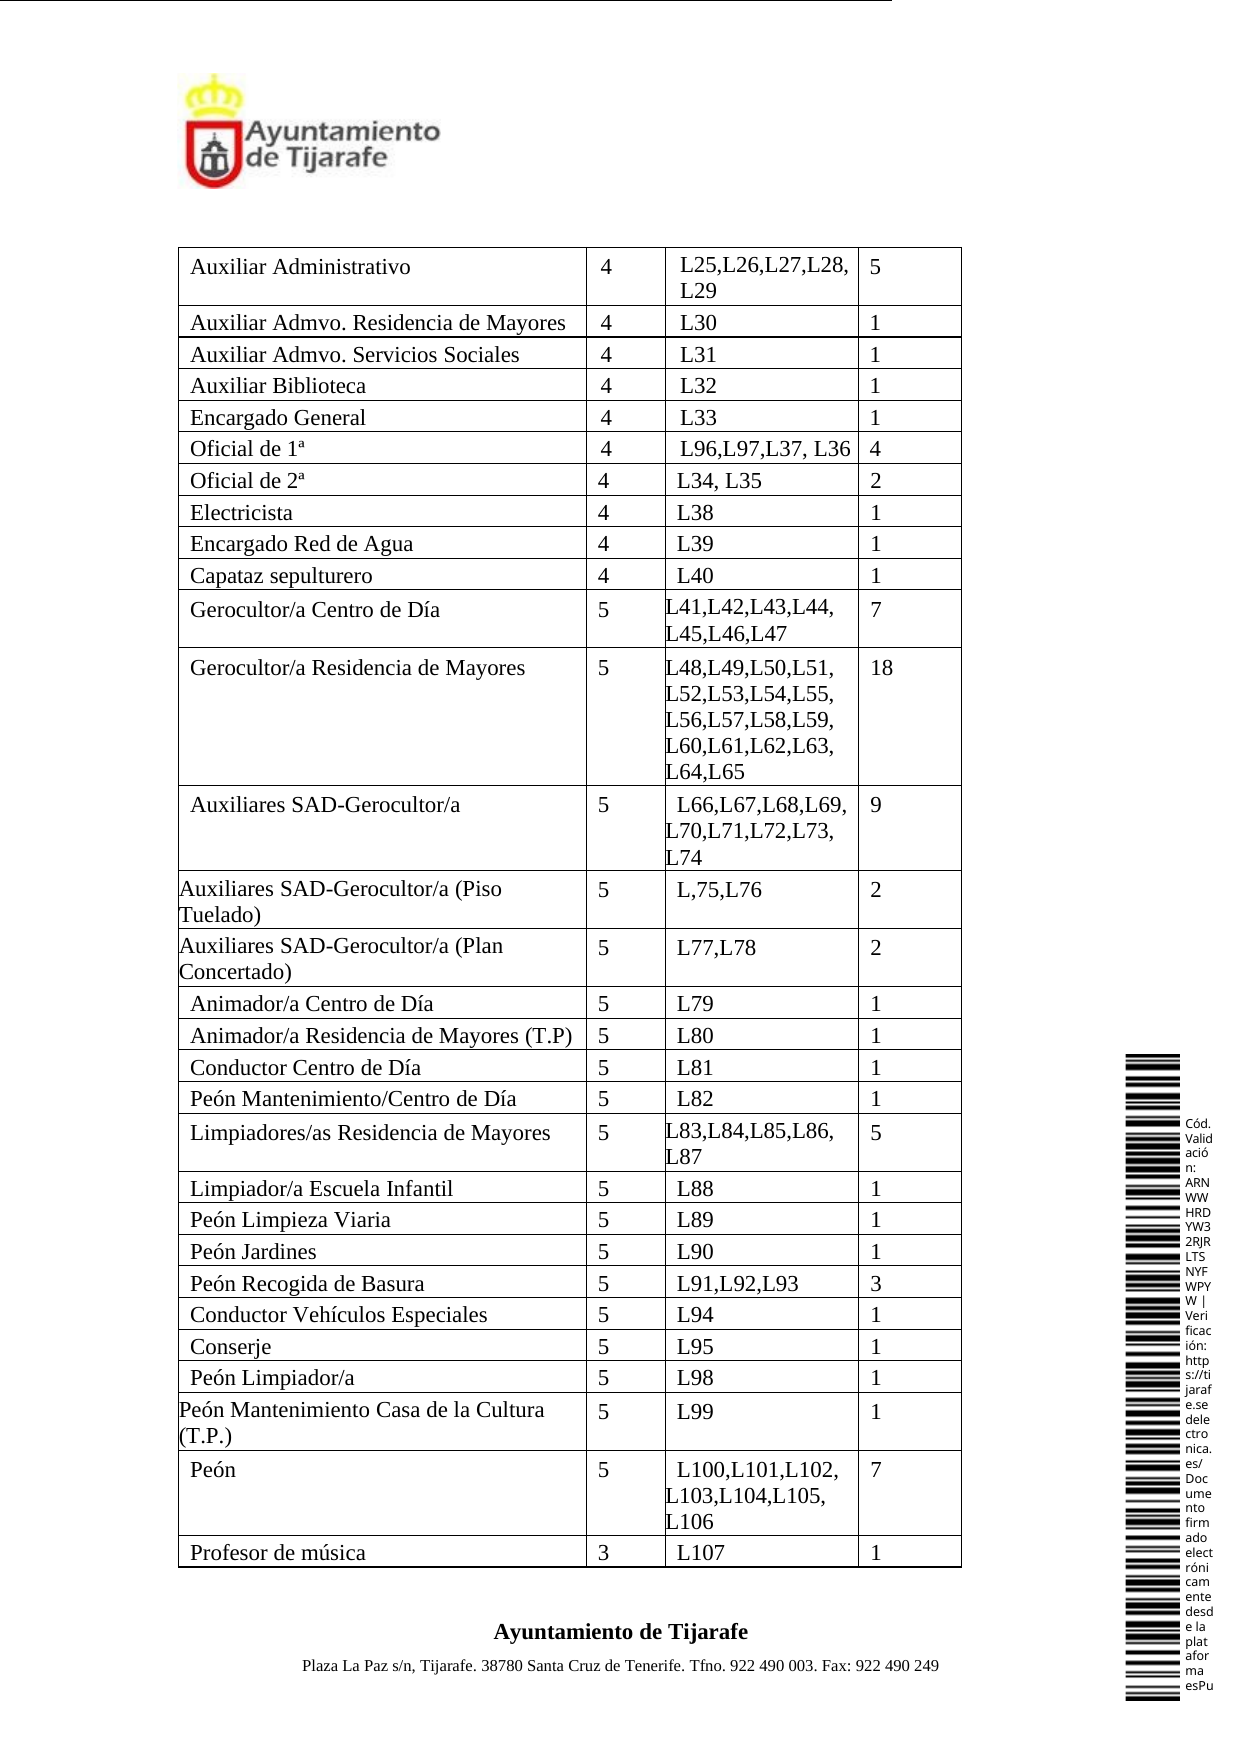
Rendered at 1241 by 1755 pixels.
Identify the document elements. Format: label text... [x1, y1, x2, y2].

table_cell Peón Mantenimiento Casa de la Cultura (T.P.) [179, 1393, 586, 1449]
text Ayuntamiento de Tijarafe [301, 1618, 940, 1645]
table_cell L34, L35 [666, 464, 858, 494]
table_cell L41,L42,L43,L44, L45,L46,L47 [666, 590, 858, 647]
table_cell L91,L92,L93 [666, 1266, 858, 1297]
table_cell 18 [859, 648, 961, 785]
table_cell L66,L67,L68,L69, L70,L71,L72,L73, L74 [666, 786, 858, 870]
table_cell Oficial de 2ª [179, 464, 586, 494]
table_cell 5 [587, 1019, 665, 1049]
table_cell 4 [587, 496, 665, 526]
table_cell 3 [587, 1536, 665, 1566]
table_cell Peón Recogida de Basura [179, 1266, 586, 1297]
table_cell 5 [587, 1172, 665, 1202]
table_cell 5 [859, 1114, 961, 1171]
table_cell L48,L49,L50,L51, L52,L53,L54,L55, L56,L57,L58,L59, L60,L61,L62,L63, L64,L65 [666, 648, 858, 785]
table_cell 1 [859, 1172, 961, 1202]
table_cell L88 [666, 1172, 858, 1202]
table_cell 1 [859, 1050, 961, 1081]
table_cell 3 [859, 1266, 961, 1297]
table_cell L83,L84,L85,L86, L87 [666, 1114, 858, 1171]
table_cell Peón Jardines [179, 1235, 586, 1265]
table_cell 5 [587, 987, 665, 1018]
table_cell 1 [859, 527, 961, 558]
table_cell 4 [587, 464, 665, 494]
text Plaza La Paz s/n, Tijarafe. 38780 Santa Cruz de Tenerife. Tfno. 922 490 003. Fax: 922 490 249 [301, 1656, 939, 1675]
table_cell Profesor de música [179, 1536, 586, 1566]
table_cell 4 [587, 559, 665, 589]
table_cell 2 [859, 871, 961, 928]
table_cell L98 [666, 1361, 858, 1392]
table_cell 5 [587, 1330, 665, 1360]
table_cell L77,L78 [666, 929, 858, 986]
table_cell Limpiador/a Escuela Infantil [179, 1172, 586, 1202]
table_cell 1 [859, 338, 961, 368]
table_cell Encargado General [179, 401, 586, 431]
table_cell 1 [859, 1536, 961, 1566]
table_cell Peón Limpieza Viaria [179, 1203, 586, 1234]
table_cell 1 [859, 1361, 961, 1392]
table_cell Conductor Vehículos Especiales [179, 1298, 586, 1328]
table_cell 2 [859, 464, 961, 494]
table_cell 1 [859, 1330, 961, 1360]
table_cell 1 [859, 1019, 961, 1049]
table_cell 4 [587, 338, 665, 368]
table_header L25,L26,L27,L28, L29 [666, 248, 858, 305]
table_cell 1 [859, 1082, 961, 1112]
table_cell L39 [666, 527, 858, 558]
table_cell 5 [587, 1298, 665, 1328]
table_cell Limpiadores/as Residencia de Mayores [179, 1114, 586, 1171]
table_cell 5 [587, 1266, 665, 1297]
table_cell L99 [666, 1393, 858, 1449]
table_cell 5 [587, 590, 665, 647]
table_cell Gerocultor/a Residencia de Mayores [179, 648, 586, 785]
table_cell Conserje [179, 1330, 586, 1360]
table_cell L38 [666, 496, 858, 526]
table_cell L107 [666, 1536, 858, 1566]
table_cell 4 [587, 527, 665, 558]
table_cell L79 [666, 987, 858, 1018]
table_cell 5 [587, 1451, 665, 1535]
table_cell Auxiliar Biblioteca [179, 369, 586, 400]
table_cell 5 [587, 1203, 665, 1234]
table_cell L31 [666, 338, 858, 368]
table_cell 7 [859, 1451, 961, 1535]
table_cell 5 [587, 1235, 665, 1265]
table_cell Gerocultor/a Centro de Día [179, 590, 586, 647]
table_cell 5 [587, 871, 665, 928]
table_cell 5 [587, 1082, 665, 1112]
table_cell 1 [859, 306, 961, 336]
table_cell L80 [666, 1019, 858, 1049]
table_cell Peón [179, 1451, 586, 1535]
table_cell Electricista [179, 496, 586, 526]
table_cell Peón Limpiador/a [179, 1361, 586, 1392]
table_cell L81 [666, 1050, 858, 1081]
table_cell L40 [666, 559, 858, 589]
table_cell 1 [859, 1235, 961, 1265]
table_cell Peón Mantenimiento/Centro de Día [179, 1082, 586, 1112]
table_cell 1 [859, 1393, 961, 1449]
table_cell 5 [587, 648, 665, 785]
table_cell Auxiliar Admvo. Servicios Sociales [179, 338, 586, 368]
table_cell L32 [666, 369, 858, 400]
table_cell 5 [587, 1050, 665, 1081]
table_cell L94 [666, 1298, 858, 1328]
table_cell Auxiliares SAD-Gerocultor/a [179, 786, 586, 870]
table_cell Encargado Red de Agua [179, 527, 586, 558]
table_header 4 [587, 248, 665, 305]
table_cell 5 [587, 929, 665, 986]
text Cód. Validación: ARNWWHRDYW32RJRLTSNYFWPYW | Verificación: https://tijarafe.sedelectronica.es/ Documento firmado electrónicamente desde la plataforma esPublico Gestiona | Página 3 de 4 [1185, 1117, 1214, 1693]
table_cell Capataz sepulturero [179, 559, 586, 589]
table_cell 5 [587, 1114, 665, 1171]
table_cell 9 [859, 786, 961, 870]
table_cell 1 [859, 559, 961, 589]
table_cell 1 [859, 496, 961, 526]
table_cell L30 [666, 306, 858, 336]
table_cell L96,L97,L37, L36 [666, 432, 858, 463]
table_cell 4 [859, 432, 961, 463]
table_cell Auxiliares SAD-Gerocultor/a (Piso Tuelado) [179, 871, 586, 928]
table_cell L100,L101,L102, L103,L104,L105, L106 [666, 1451, 858, 1535]
table_cell 2 [859, 929, 961, 986]
table_cell L89 [666, 1203, 858, 1234]
table_cell 4 [587, 369, 665, 400]
table_cell Conductor Centro de Día [179, 1050, 586, 1081]
table_cell L82 [666, 1082, 858, 1112]
table_cell L95 [666, 1330, 858, 1360]
table_cell 5 [587, 1393, 665, 1449]
table_cell 1 [859, 1298, 961, 1328]
table_cell L33 [666, 401, 858, 431]
table_cell 5 [587, 1361, 665, 1392]
table_cell Auxiliar Admvo. Residencia de Mayores [179, 306, 586, 336]
table_cell 5 [587, 786, 665, 870]
table_cell 4 [587, 401, 665, 431]
table_cell 1 [859, 369, 961, 400]
table_header 5 [859, 248, 961, 305]
table_cell 4 [587, 432, 665, 463]
table_cell L,75,L76 [666, 871, 858, 928]
table_cell 4 [587, 306, 665, 336]
table_cell 1 [859, 1203, 961, 1234]
table_cell 7 [859, 590, 961, 647]
table_header Auxiliar Administrativo [179, 248, 586, 305]
table_cell Animador/a Centro de Día [179, 987, 586, 1018]
table_cell 1 [859, 987, 961, 1018]
table_cell L90 [666, 1235, 858, 1265]
table_cell Animador/a Residencia de Mayores (T.P) [179, 1019, 586, 1049]
table_cell Auxiliares SAD-Gerocultor/a (Plan Concertado) [179, 929, 586, 986]
table_cell Oficial de 1ª [179, 432, 586, 463]
table_cell 1 [859, 401, 961, 431]
